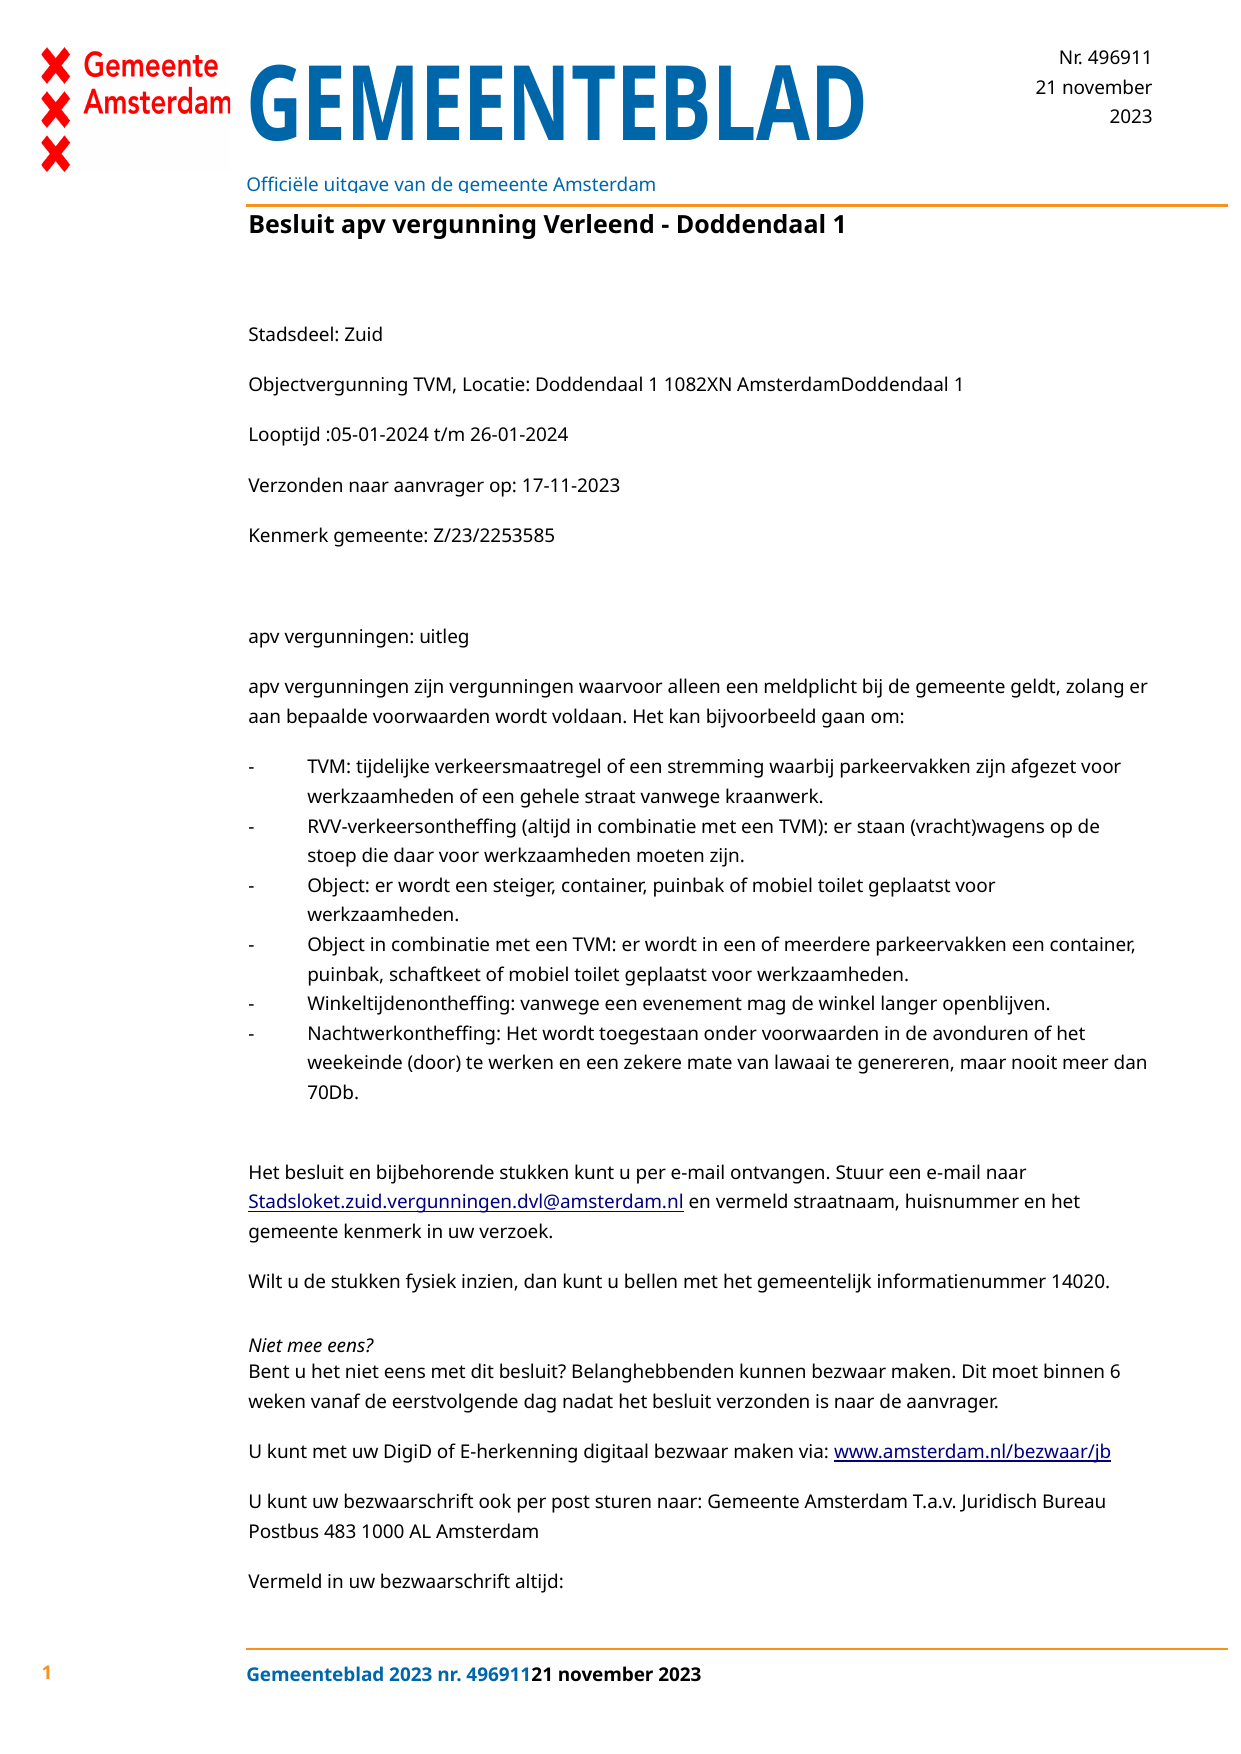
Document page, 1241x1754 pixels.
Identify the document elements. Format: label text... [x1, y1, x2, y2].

text Bent u het niet eens met dit besluit? Belanghebbenden kunnen bezwaar maken. Dit moet binnen 6 weken vanaf de eerstvolgende dag nadat het besluit verzonden is naar de aanvrager. [248, 1358, 1152, 1414]
list Nachtwerkontheffing: Het wordt toegestaan onder voorwaarden in de avonduren of het weekeinde (door) te werken en een zekere mate van lawaai te genereren, maar nooit meer dan 70Db. [248, 1020, 1152, 1105]
list RVV-verkeersontheffing (altijd in combinatie met een TVM): er staan (vracht)wagens op de stoep die daar voor werkzaamheden moeten zijn. [248, 813, 1152, 868]
text Niet mee eens? [248, 1333, 1152, 1358]
text U kunt uw bezwaarschrift ook per post sturen naar: Gemeente Amsterdam T.a.v. Juridisch Bureau Postbus 483 1000 AL Amsterdam [248, 1489, 1152, 1544]
list Winkeltijdenontheffing: vanwege een evenement mag de winkel langer openblijven. [248, 990, 1152, 1016]
text U kunt met uw DigiD of E-herkenning digitaal bezwaar maken via: www.amsterdam.nl/bezwaar/jb [248, 1438, 1152, 1464]
list Object in combinatie met een TVM: er wordt in een of meerdere parkeervakken een container, puinbak, schaftkeet of mobiel toilet geplaatst voor werkzaamheden. [248, 931, 1152, 986]
text Kenmerk gemeente: Z/23/2253585 [248, 522, 1152, 548]
text Het besluit en bijbehorende stukken kunt u per e-mail ontvangen. Stuur een e-mail naar Stadsloket.zuid.vergunningen.dvl@amsterdam.nl en vermeld straatnaam, huisnummer en het gemeente kenmerk in uw verzoek. [248, 1159, 1152, 1244]
text Stadsdeel: Zuid [248, 321, 1152, 346]
text Wilt u de stukken fysiek inzien, dan kunt u bellen met het gemeentelijk informatienummer 14020. [248, 1269, 1152, 1294]
list TVM: tijdelijke verkeersmaatregel of een stremming waarbij parkeervakken zijn afgezet voor werkzaamheden of een gehele straat vanwege kraanwerk. [248, 754, 1152, 809]
text Looptijd :05-01-2024 t/m 26-01-2024 [248, 422, 1152, 447]
text apv vergunningen: uitleg [248, 623, 1152, 649]
text Besluit apv vergunning Verleend - Doddendaal 1 [248, 207, 1152, 241]
text Objectvergunning TVM, Locatie: Doddendaal 1 1082XN AmsterdamDoddendaal 1 [248, 371, 1152, 397]
list Object: er wordt een steiger, container, puinbak of mobiel toilet geplaatst voor werkzaamheden. [248, 872, 1152, 927]
text Verzonden naar aanvrager op: 17-11-2023 [248, 472, 1152, 498]
text Vermeld in uw bezwaarschrift altijd: [248, 1569, 1152, 1594]
picture [41, 47, 231, 172]
text apv vergunningen zijn vergunningen waarvoor alleen een meldplicht bij de gemeente geldt, zolang er aan bepaalde voorwaarden wordt voldaan. Het kan bijvoorbeeld gaan om: [248, 674, 1152, 729]
